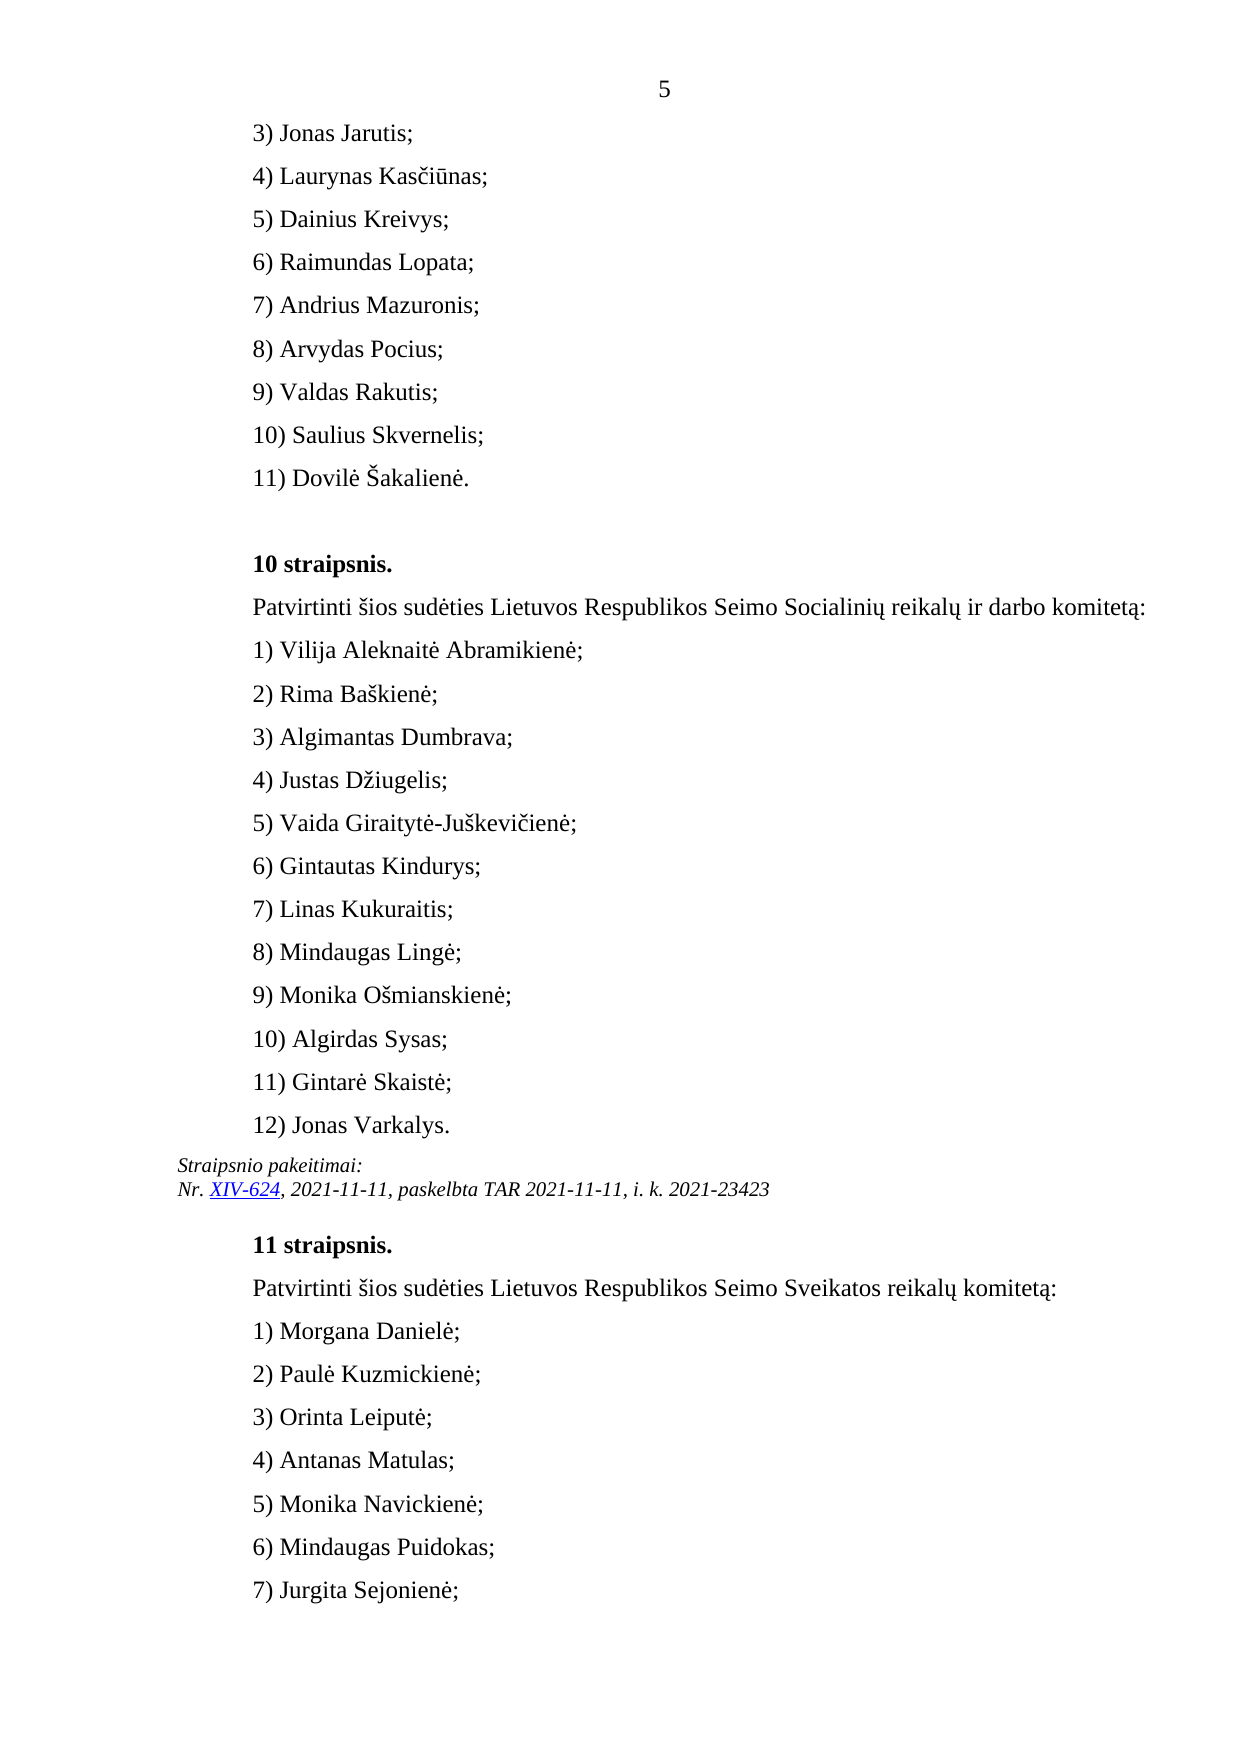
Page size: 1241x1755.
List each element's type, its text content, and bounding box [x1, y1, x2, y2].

text 9) Valdas Rakutis; [177, 377, 1152, 406]
text 8) Mindaugas Lingė; [177, 937, 1152, 966]
text 10 straipsnis. [177, 549, 1152, 578]
text 11) Gintarė Skaistė; [177, 1067, 1152, 1096]
text 7) Andrius Mazuronis; [177, 291, 1152, 319]
text 11 straipsnis. [177, 1230, 1152, 1259]
text Straipsnio pakeitimai: [177, 1153, 1152, 1177]
text 3) Orinta Leiputė; [177, 1402, 1152, 1431]
text 7) Jurgita Sejonienė; [177, 1575, 1152, 1604]
text 3) Algimantas Dumbrava; [177, 722, 1152, 751]
text 6) Gintautas Kindurys; [177, 851, 1152, 880]
text 4) Antanas Matulas; [177, 1446, 1152, 1474]
text 8) Arvydas Pocius; [177, 334, 1152, 362]
text 10) Algirdas Sysas; [177, 1024, 1152, 1052]
text Patvirtinti šios sudėties Lietuvos Respublikos Seimo Sveikatos reikalų komitetą: [177, 1273, 1152, 1302]
text 6) Mindaugas Puidokas; [177, 1532, 1152, 1561]
text 4) Laurynas Kasčiūnas; [177, 161, 1152, 190]
text Patvirtinti šios sudėties Lietuvos Respublikos Seimo Socialinių reikalų ir darbo komitetą: [177, 592, 1152, 621]
text 1) Morgana Danielė; [177, 1316, 1152, 1345]
text 6) Raimundas Lopata; [177, 247, 1152, 276]
text 2) Rima Baškienė; [177, 679, 1152, 707]
text Nr. XIV-624, 2021-11-11, paskelbta TAR 2021-11-11, i. k. 2021-23423 [177, 1177, 1152, 1201]
text 11) Dovilė Šakalienė. [177, 463, 1152, 492]
text 4) Justas Džiugelis; [177, 765, 1152, 794]
text 5) Vaida Giraitytė-Juškevičienė; [177, 808, 1152, 837]
text 3) Jonas Jarutis; [177, 118, 1152, 147]
text 9) Monika Ošmianskienė; [177, 981, 1152, 1009]
text 10) Saulius Skvernelis; [177, 420, 1152, 449]
text 5) Monika Navickienė; [177, 1489, 1152, 1517]
text 1) Vilija Aleknaitė Abramikienė; [177, 636, 1152, 664]
text 12) Jonas Varkalys. [177, 1110, 1152, 1139]
text 5) Dainius Kreivys; [177, 204, 1152, 233]
text 2) Paulė Kuzmickienė; [177, 1359, 1152, 1388]
text 7) Linas Kukuraitis; [177, 894, 1152, 923]
